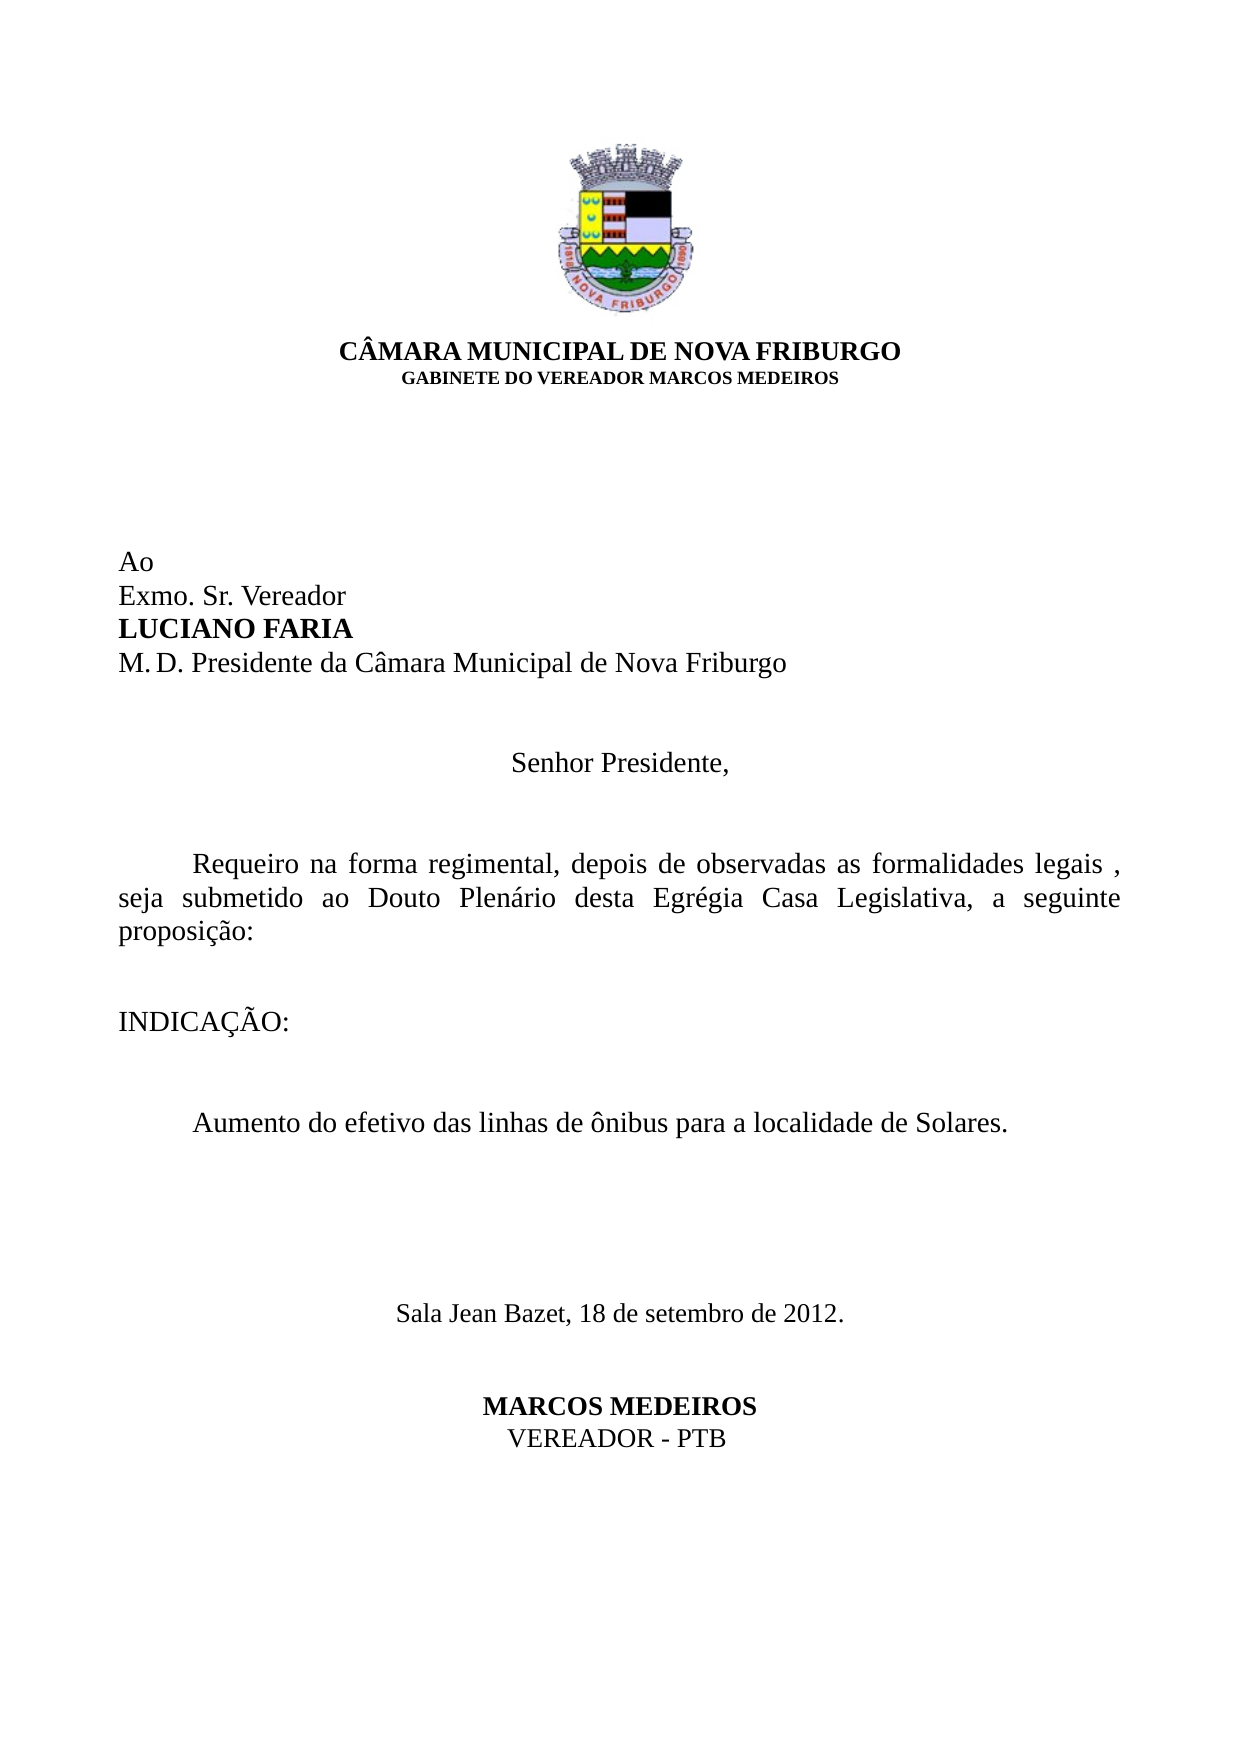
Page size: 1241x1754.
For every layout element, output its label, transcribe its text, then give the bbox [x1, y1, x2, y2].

text LUCIANO FARIA [118, 611, 1122, 645]
picture [537, 127, 703, 327]
text GABINETE DO VEREADOR MARCOS MEDEIROS [118, 367, 1122, 388]
list D. Presidente da Câmara Municipal de Nova Friburgo [118, 645, 1122, 678]
text Aumento do efetivo das linhas de ônibus para a localidade de Solares. [118, 1105, 1122, 1138]
text Sala Jean Bazet, 18 de setembro de 2012. [118, 1297, 1122, 1328]
text Exmo. Sr. Vereador [118, 578, 1122, 611]
text Ao [118, 544, 1122, 578]
text MARCOS MEDEIROS [118, 1391, 1122, 1422]
text CÂMARA MUNICIPAL DE NOVA FRIBURGO [118, 335, 1122, 367]
text Senhor Presidente, [118, 746, 1122, 779]
text INDICAÇÃO: [118, 1004, 1122, 1038]
text Requeiro na forma regimental, depois de observadas as formalidades legais , seja submetido ao Douto Plenário desta Egrégia Casa Legislativa, a seguinte proposição: [118, 846, 1122, 947]
text VEREADOR - PTB [118, 1422, 1122, 1453]
